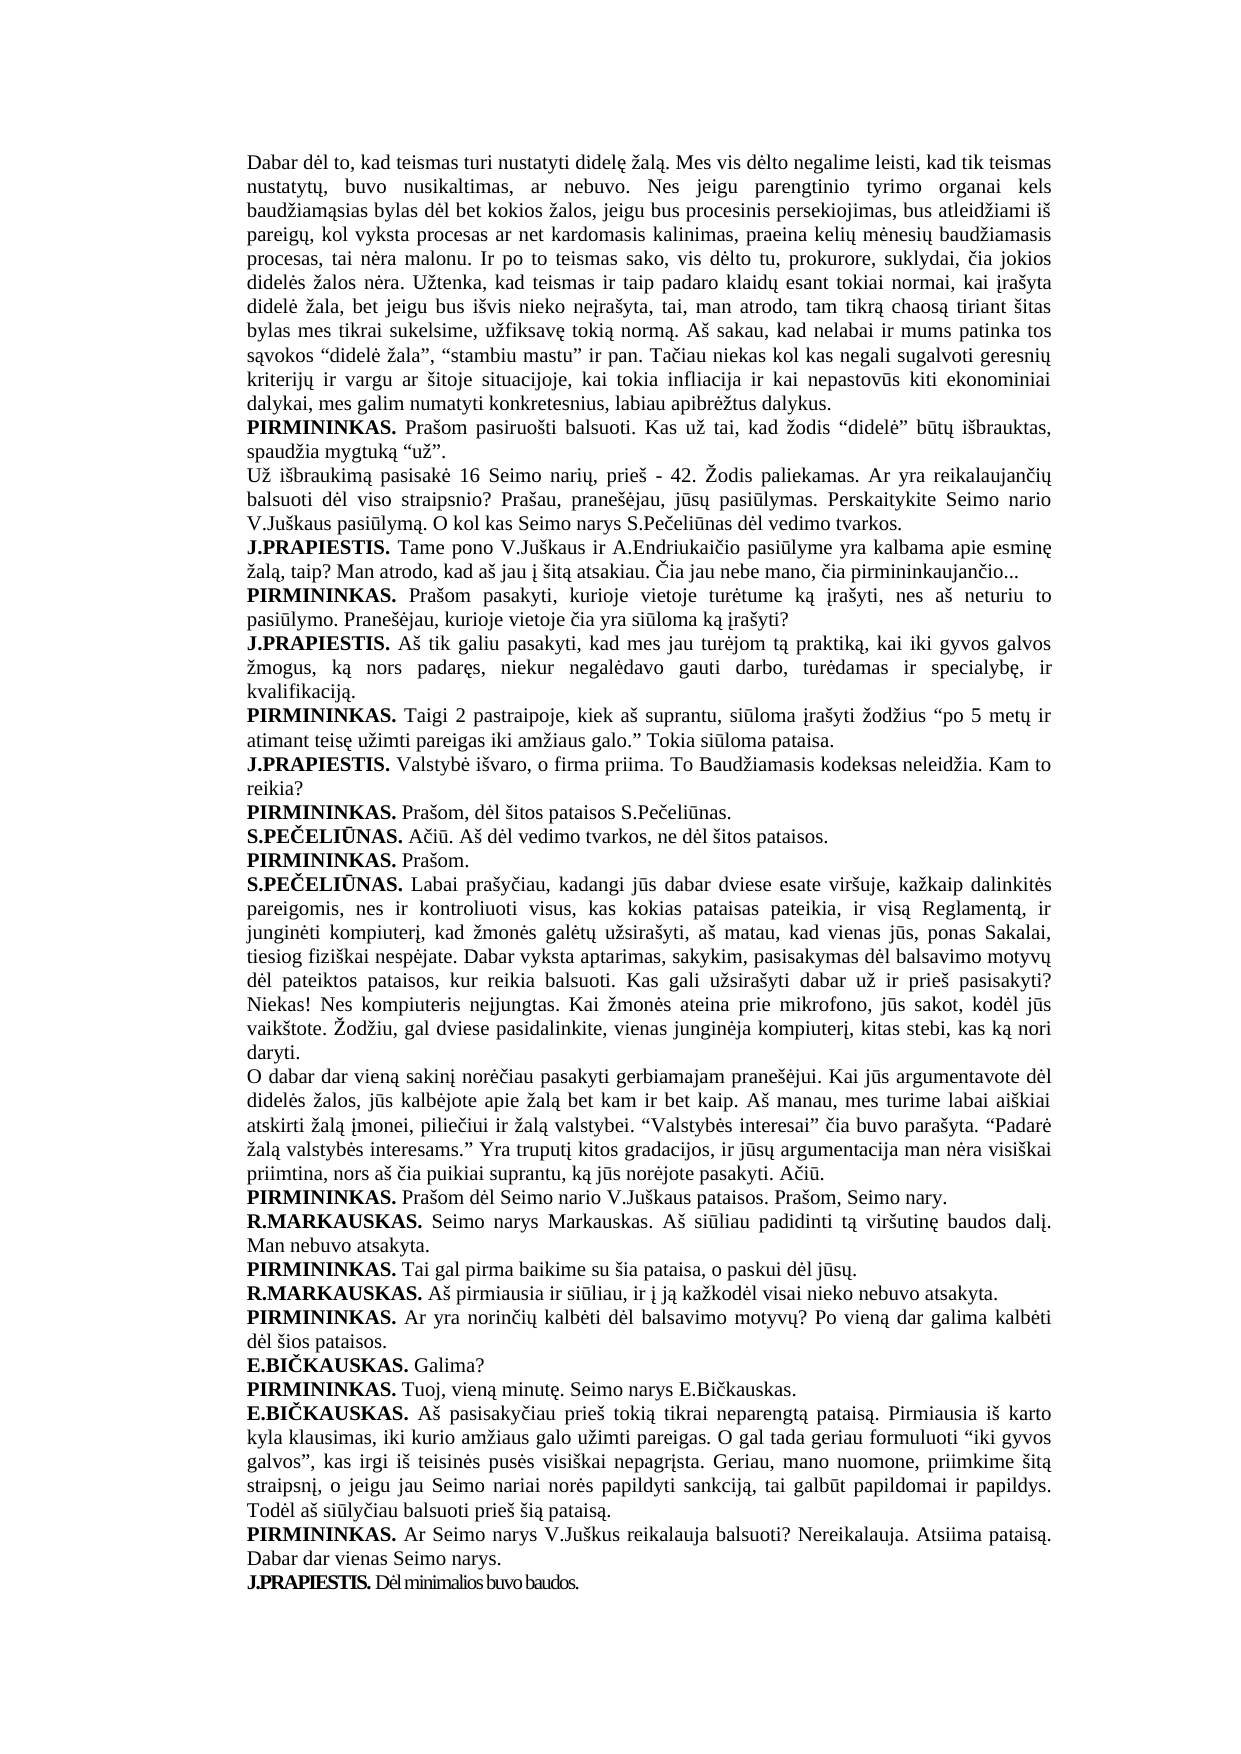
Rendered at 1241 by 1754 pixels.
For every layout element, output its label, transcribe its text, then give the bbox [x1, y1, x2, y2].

text J.PRAPIESTIS. Aš tik galiu pasakyti, kad mes jau turėjom tą praktiką, kai iki gyvos galvos žmogus, ką nors padaręs, niekur negalėdavo gauti darbo, turėdamas ir specialybę, ir kvalifikaciją. [247, 631, 1053, 703]
text PIRMININKAS. Prašom pasakyti, kurioje vietoje turėtume ką įrašyti, nes aš neturiu to pasiūlymo. Pranešėjau, kurioje vietoje čia yra siūloma ką įrašyti? [247, 583, 1053, 631]
text Dabar dėl to, kad teismas turi nustatyti didelę žalą. Mes vis dėlto negalime leisti, kad tik teismas nustatytų, buvo nusikaltimas, ar nebuvo. Nes jeigu parengtinio tyrimo organai kels baudžiamąsias bylas dėl bet kokios žalos, jeigu bus procesinis persekiojimas, bus atleidžiami iš pareigų, kol vyksta procesas ar net kardomasis kalinimas, praeina kelių mėnesių baudžiamasis procesas, tai nėra malonu. Ir po to teismas sako, vis dėlto tu, prokurore, suklydai, čia jokios didelės žalos nėra. Užtenka, kad teismas ir taip padaro klaidų esant tokiai normai, kai įrašyta didelė žala, bet jeigu bus išvis nieko neįrašyta, tai, man atrodo, tam tikrą chaosą tiriant šitas bylas mes tikrai sukelsime, užfiksavę tokią normą. Aš sakau, kad nelabai ir mums patinka tos sąvokos “didelė žala”, “stambiu mastu” ir pan. Tačiau niekas kol kas negali sugalvoti geresnių kriterijų ir vargu ar šitoje situacijoje, kai tokia infliacija ir kai nepastovūs kiti ekonominiai dalykai, mes galim numatyti konkretesnius, labiau apibrėžtus dalykus. [247, 150, 1053, 415]
text PIRMININKAS. Prašom dėl Seimo nario V.Juškaus pataisos. Prašom, Seimo nary. [247, 1185, 1053, 1209]
text PIRMININKAS. Ar Seimo narys V.Juškus reikalauja balsuoti? Nereikalauja. Atsiima pataisą. Dabar dar vienas Seimo narys. [247, 1522, 1053, 1570]
text S.PEČELIŪNAS. Labai prašyčiau, kadangi jūs dabar dviese esate viršuje, kažkaip dalinkitės pareigomis, nes ir kontroliuoti visus, kas kokias pataisas pateikia, ir visą Reglamentą, ir junginėti kompiuterį, kad žmonės galėtų užsirašyti, aš matau, kad vienas jūs, ponas Sakalai, tiesiog fiziškai nespėjate. Dabar vyksta aptarimas, sakykim, pasisakymas dėl balsavimo motyvų dėl pateiktos pataisos, kur reikia balsuoti. Kas gali užsirašyti dabar už ir prieš pasisakyti? Niekas! Nes kompiuteris neįjungtas. Kai žmonės ateina prie mikrofono, jūs sakot, kodėl jūs vaikštote. Žodžiu, gal dviese pasidalinkite, vienas junginėja kompiuterį, kitas stebi, kas ką nori daryti. [247, 872, 1053, 1064]
text R.MARKAUSKAS. Aš pirmiausia ir siūliau, ir į ją kažkodėl visai nieko nebuvo atsakyta. [247, 1281, 1053, 1305]
text PIRMININKAS. Tai gal pirma baikime su šia pataisa, o paskui dėl jūsų. [247, 1257, 1053, 1281]
text S.PEČELIŪNAS. Ačiū. Aš dėl vedimo tvarkos, ne dėl šitos pataisos. [247, 824, 1053, 848]
text PIRMININKAS. Taigi 2 pastraipoje, kiek aš suprantu, siūloma įrašyti žodžius “po 5 metų ir atimant teisę užimti pareigas iki amžiaus galo.” Tokia siūloma pataisa. [247, 703, 1053, 752]
text PIRMININKAS. Prašom pasiruošti balsuoti. Kas už tai, kad žodis “didelė” būtų išbrauktas, spaudžia mygtuką “už”. [247, 415, 1053, 463]
text O dabar dar vieną sakinį norėčiau pasakyti gerbiamajam pranešėjui. Kai jūs argumentavote dėl didelės žalos, jūs kalbėjote apie žalą bet kam ir bet kaip. Aš manau, mes turime labai aiškiai atskirti žalą įmonei, piliečiui ir žalą valstybei. “Valstybės interesai” čia buvo parašyta. “Padarė žalą valstybės interesams.” Yra truputį kitos gradacijos, ir jūsų argumentacija man nėra visiškai priimtina, nors aš čia puikiai suprantu, ką jūs norėjote pasakyti. Ačiū. [247, 1064, 1053, 1185]
text J.PRAPIESTIS. Valstybė išvaro, o firma priima. To Baudžiamasis kodeksas neleidžia. Kam to reikia? [247, 752, 1053, 800]
text PIRMININKAS. Tuoj, vieną minutę. Seimo narys E.Bičkauskas. [247, 1377, 1053, 1401]
text R.MARKAUSKAS. Seimo narys Markauskas. Aš siūliau padidinti tą viršutinę baudos dalį. Man nebuvo atsakyta. [247, 1209, 1053, 1257]
text PIRMININKAS. Prašom, dėl šitos pataisos S.Pečeliūnas. [247, 800, 1053, 824]
text E.BIČKAUSKAS. Aš pasisakyčiau prieš tokią tikrai neparengtą pataisą. Pirmiausia iš karto kyla klausimas, iki kurio amžiaus galo užimti pareigas. O gal tada geriau formuluoti “iki gyvos galvos”, kas irgi iš teisinės pusės visiškai nepagrįsta. Geriau, mano nuomone, priimkime šitą straipsnį, o jeigu jau Seimo nariai norės papildyti sankciją, tai galbūt papildomai ir papildys. Todėl aš siūlyčiau balsuoti prieš šią pataisą. [247, 1401, 1053, 1522]
text Už išbraukimą pasisakė 16 Seimo narių, prieš - 42. Žodis paliekamas. Ar yra reikalaujančių balsuoti dėl viso straipsnio? Prašau, pranešėjau, jūsų pasiūlymas. Perskaitykite Seimo nario V.Juškaus pasiūlymą. O kol kas Seimo narys S.Pečeliūnas dėl vedimo tvarkos. [247, 463, 1053, 535]
text PIRMININKAS. Prašom. [247, 848, 1053, 872]
text J.PRAPIESTIS. Dėl minimalios buvo baudos. [247, 1570, 1053, 1594]
text PIRMININKAS. Ar yra norinčių kalbėti dėl balsavimo motyvų? Po vieną dar galima kalbėti dėl šios pataisos. [247, 1305, 1053, 1353]
text J.PRAPIESTIS. Tame pono V.Juškaus ir A.Endriukaičio pasiūlyme yra kalbama apie esminę žalą, taip? Man atrodo, kad aš jau į šitą atsakiau. Čia jau nebe mano, čia pirmininkaujančio... [247, 535, 1053, 583]
text E.BIČKAUSKAS. Galima? [247, 1353, 1053, 1377]
